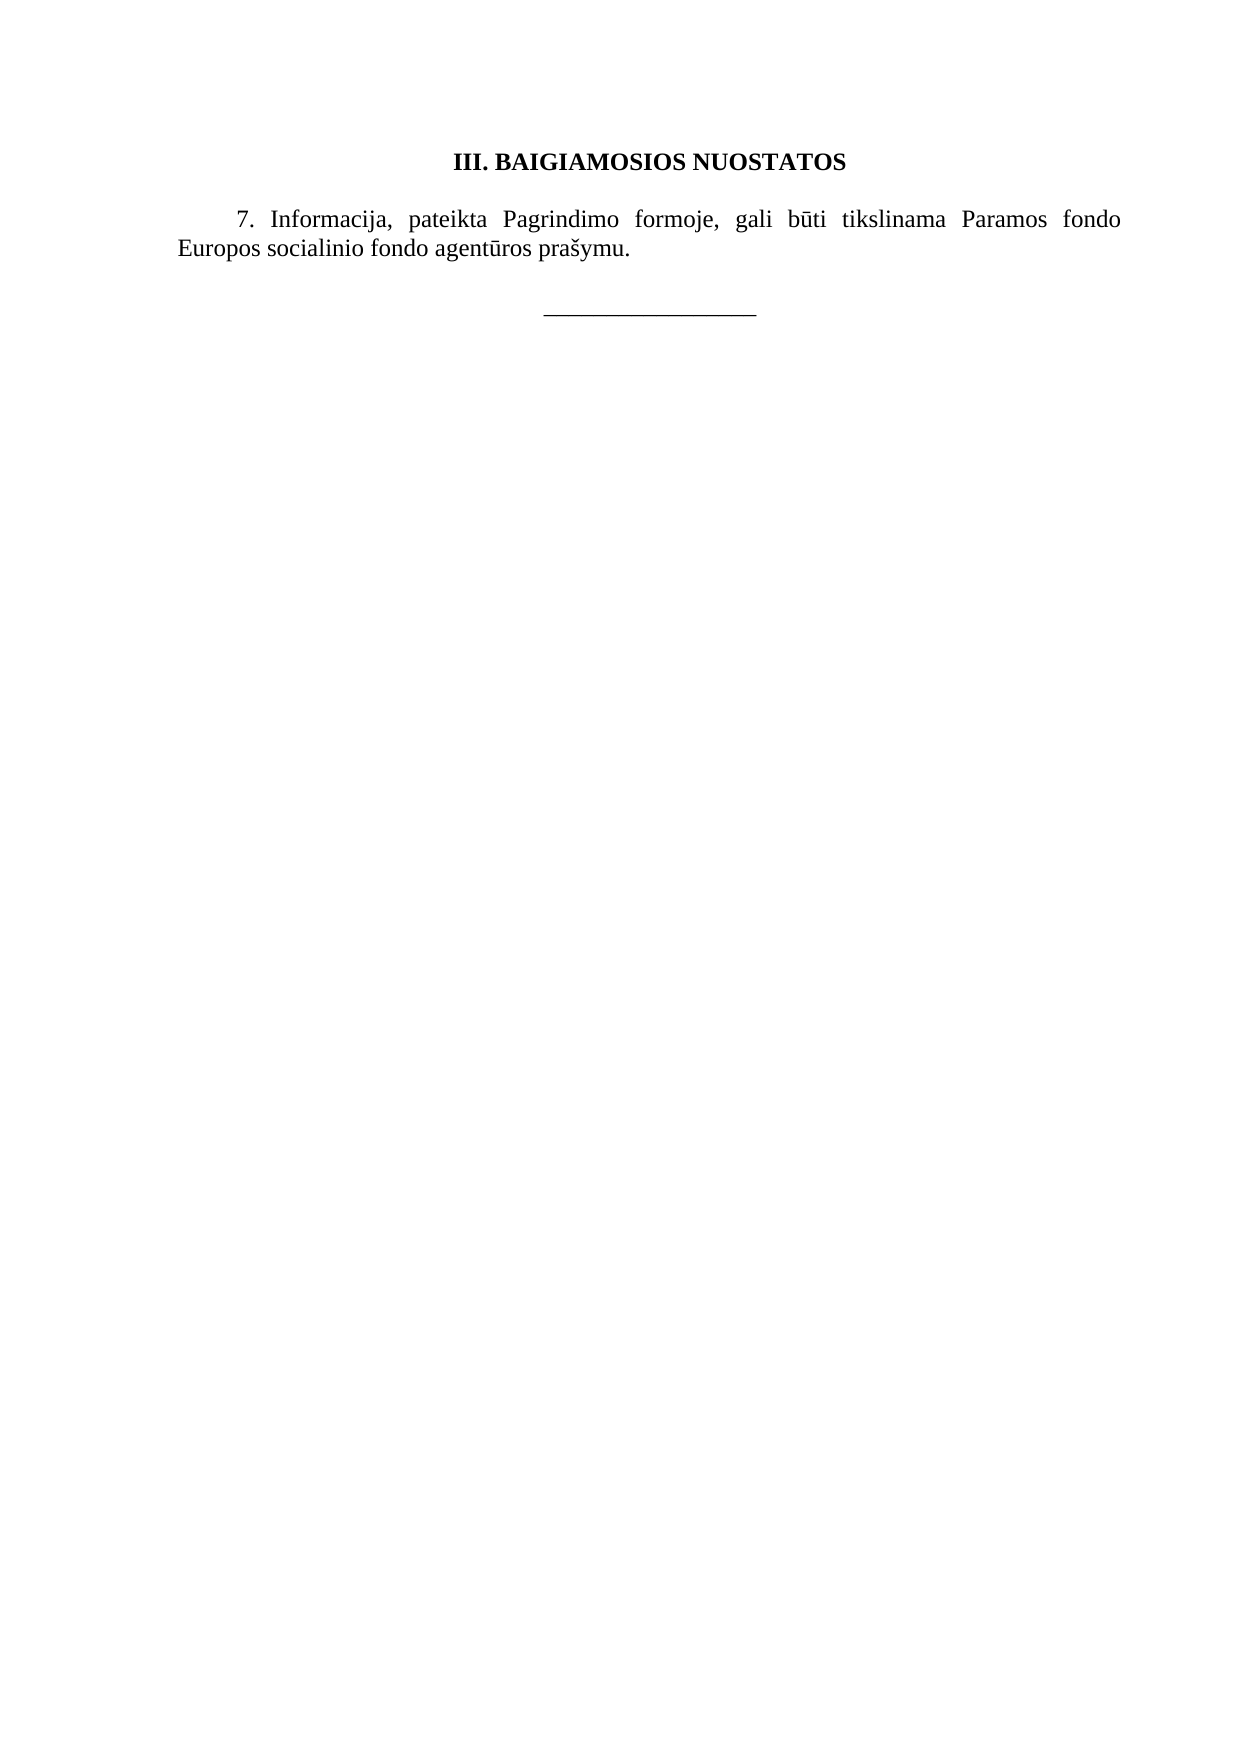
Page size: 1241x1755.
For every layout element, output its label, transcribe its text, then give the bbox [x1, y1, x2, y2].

text III. BAIGIAMOSIOS NUOSTATOS [177, 147, 1122, 176]
text 7. Informacija, pateikta Pagrindimo formoje, gali būti tikslinama Paramos fondo Europos socialinio fondo agentūros prašymu. [177, 204, 1122, 262]
text _________________ [177, 291, 1122, 319]
